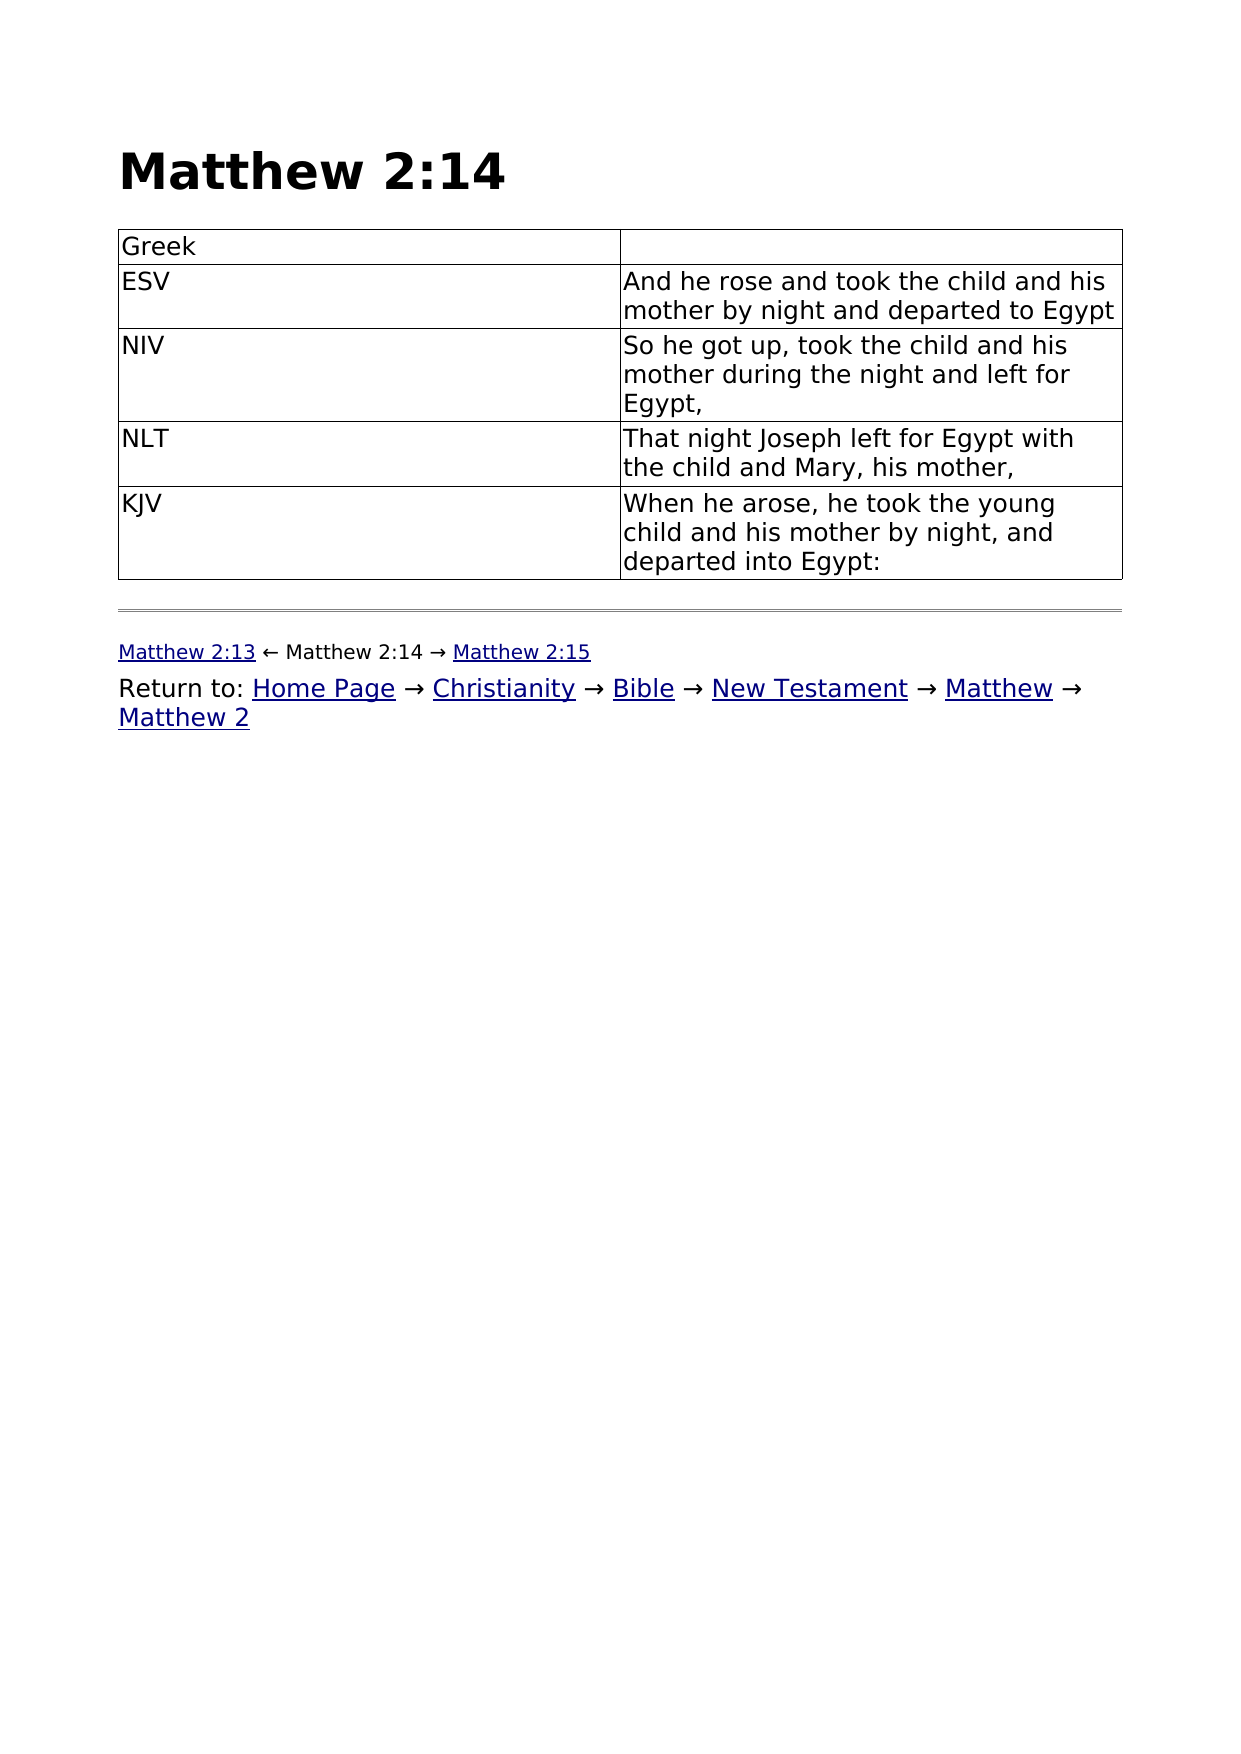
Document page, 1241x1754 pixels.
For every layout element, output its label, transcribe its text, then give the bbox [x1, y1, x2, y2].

table_cell NLT [119, 422, 620, 486]
table_cell ESV [119, 265, 620, 328]
table_cell That night Joseph left for Egypt with the child and Mary, his mother, [621, 422, 1122, 486]
subtitle Matthew 2:14 [118, 143, 1122, 201]
table_header Greek [119, 230, 620, 264]
table_cell NIV [119, 329, 620, 421]
table_cell And he rose and took the child and his mother by night and departed to Egypt [621, 265, 1122, 328]
text Matthew 2:13 ← Matthew 2:14 → Matthew 2:15 [118, 640, 1122, 674]
table_cell KJV [119, 487, 620, 579]
text Return to: Home Page → Christianity → Bible → New Testament → Matthew → Matthew 2 [118, 674, 1122, 733]
table_cell When he arose, he took the young child and his mother by night, and departed into Egypt: [621, 487, 1122, 579]
table_cell So he got up, took the child and his mother during the night and left for Egypt, [621, 329, 1122, 421]
table_header [621, 230, 1122, 264]
